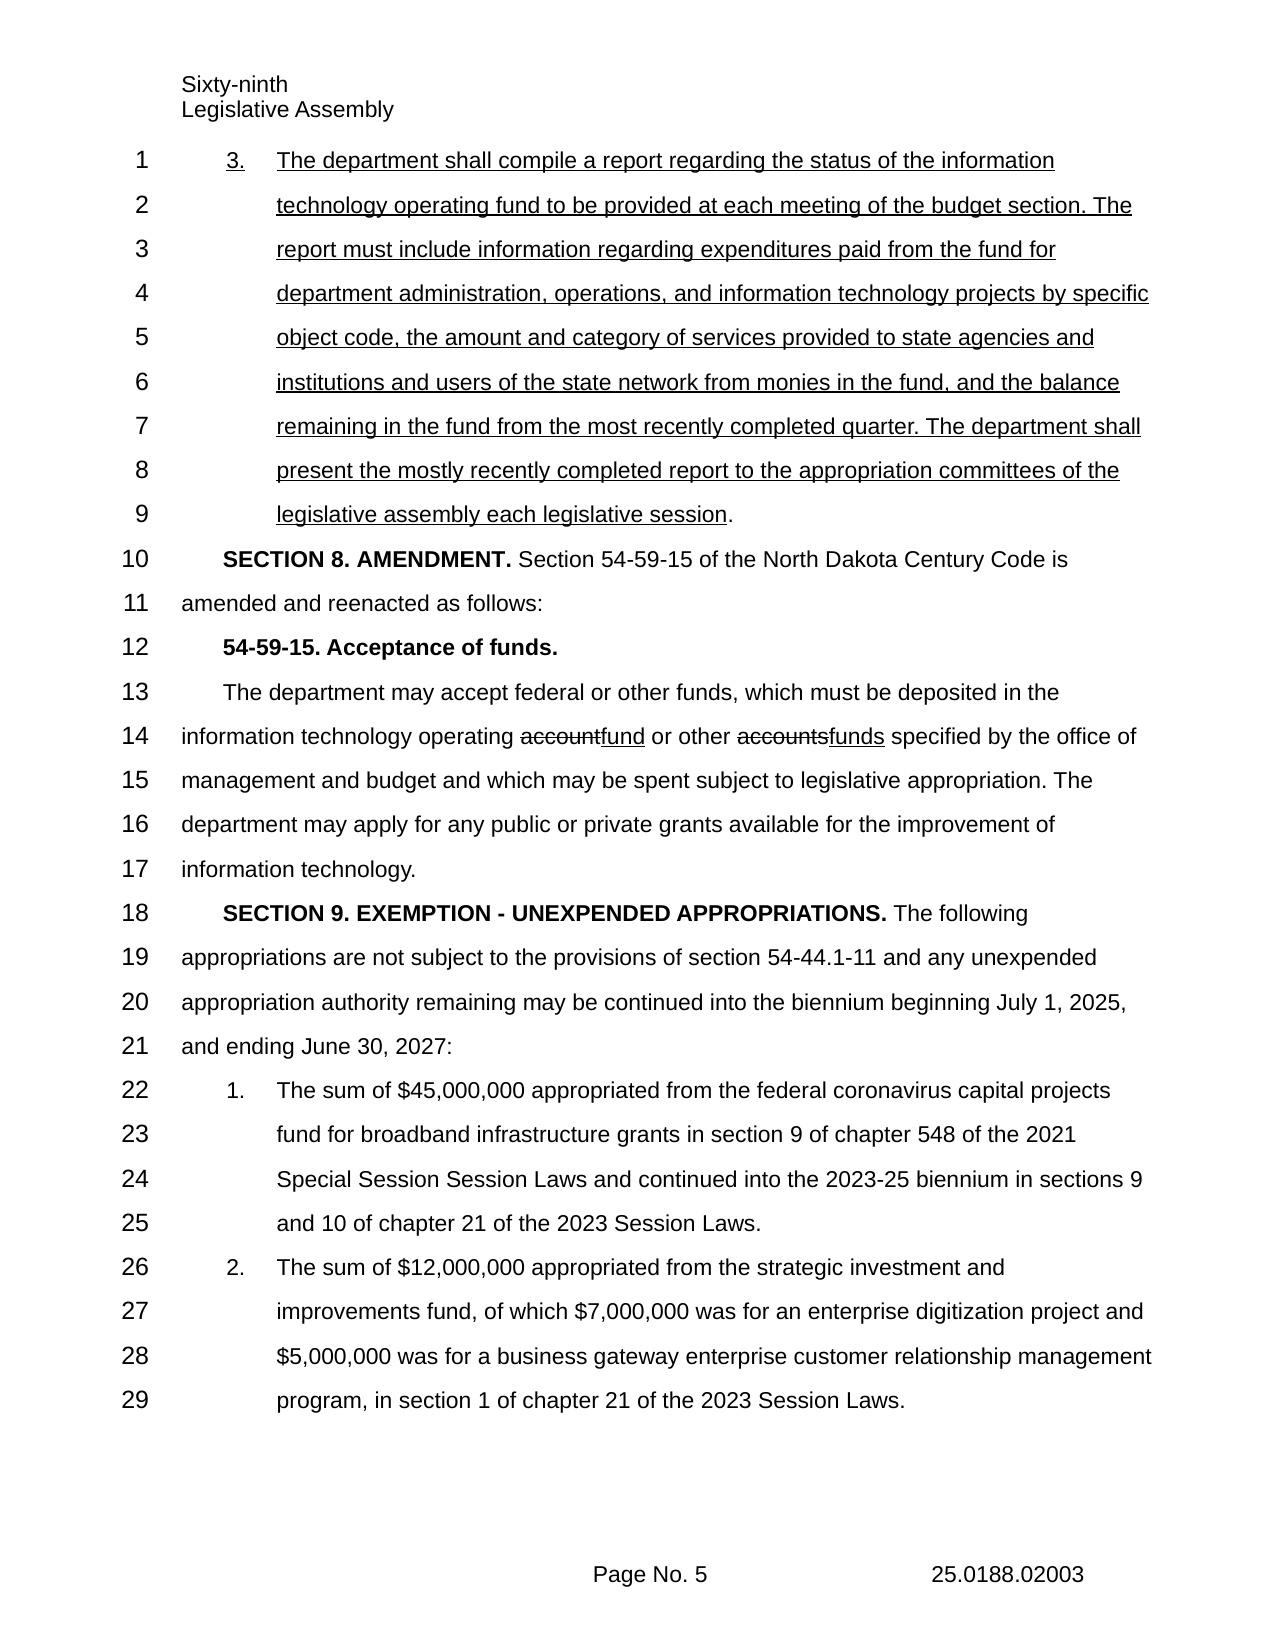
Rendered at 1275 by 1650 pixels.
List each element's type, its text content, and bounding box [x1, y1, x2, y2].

subtitle 54‑59‑15. Acceptance of funds. [181, 620, 1154, 664]
text SECTION 9. EXEMPTION - UNEXPENDED APPROPRIATIONS. The following appropriations are not subject to the provisions of section 54‑44.1‑11 and any unexpended appropriation authority remaining may be continued into the biennium beginning July 1, 2025, and ending June 30, 2027: [181, 886, 1154, 1063]
text The department may accept federal or other funds, which must be deposited in the information technology operating accountfund or other accountsfunds specified by the office of management and budget and which may be spent subject to legislative appropriation. The department may apply for any public or private grants available for the improvement of information technology. [181, 664, 1154, 886]
text 1. The sum of $45,000,000 appropriated from the federal coronavirus capital projects fund for broadband infrastructure grants in section 9 of chapter 548 of the 2021 Special Session Session Laws and continued into the 2023‑25 biennium in sections 9 and 10 of chapter 21 of the 2023 Session Laws. [181, 1063, 1154, 1240]
text 2. The sum of $12,000,000 appropriated from the strategic investment and improvements fund, of which $7,000,000 was for an enterprise digitization project and $5,000,000 was for a business gateway enterprise customer relationship management program, in section 1 of chapter 21 of the 2023 Session Laws. [181, 1240, 1154, 1417]
text SECTION 8. AMENDMENT. Section 54‑59‑15 of the North Dakota Century Code is amended and reenacted as follows: [181, 532, 1154, 620]
text 3. The department shall compile a report regarding the status of the information technology operating fund to be provided at each meeting of the budget section. The report must include information regarding expenditures paid from the fund for department administration, operations, and information technology projects by specific object code, the amount and category of services provided to state agencies and institutions and users of the state network from monies in the fund, and the balance remaining in the fund from the most recently completed quarter. The department shall present the mostly recently completed report to the appropriation committees of the legislative assembly each legislative session. [181, 133, 1154, 532]
